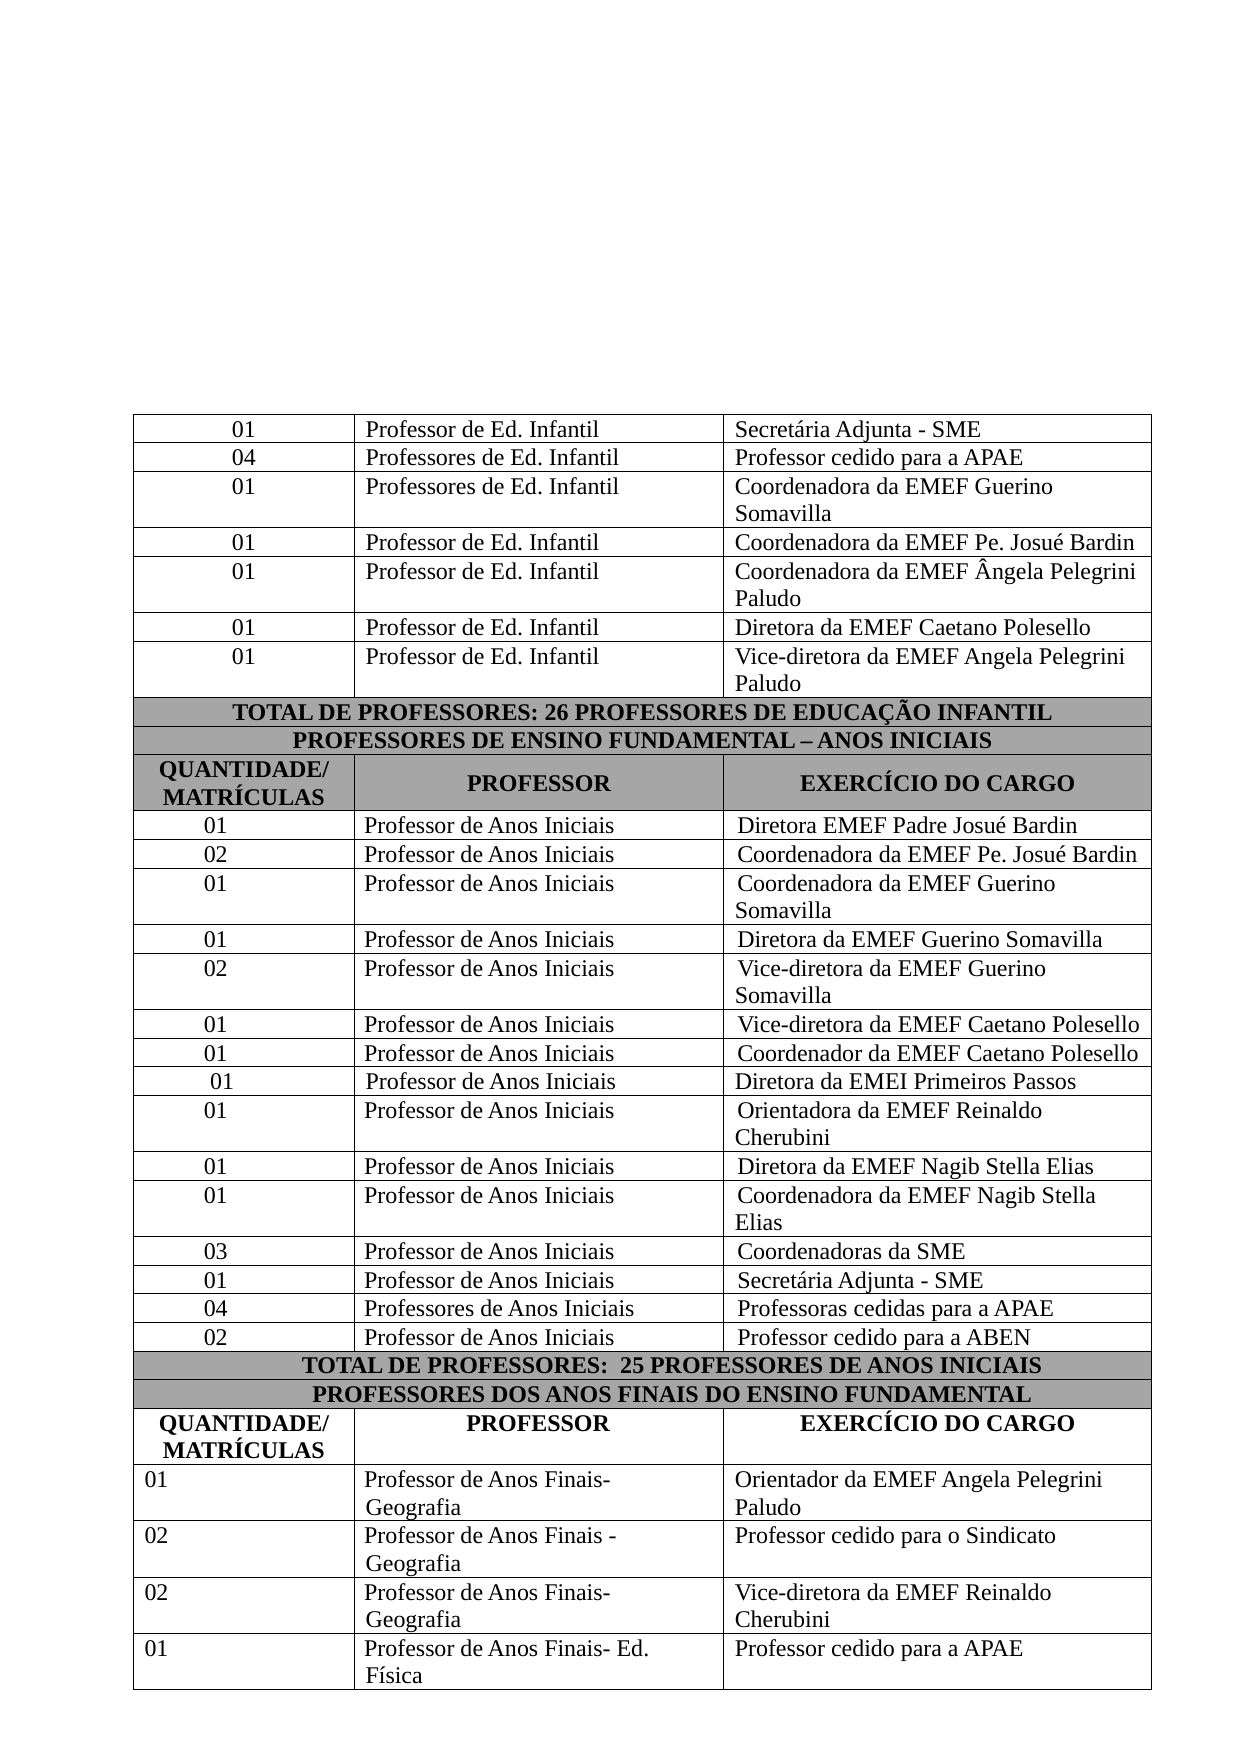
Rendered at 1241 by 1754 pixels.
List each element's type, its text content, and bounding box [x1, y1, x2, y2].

table_cell Professor de Anos Iniciais [355, 1010, 723, 1037]
table_cell EXERCÍCIO DO CARGO [724, 1409, 1151, 1464]
table_cell Coordenadoras da SME [724, 1237, 1151, 1264]
table_cell 02 [134, 954, 354, 1009]
table_cell Orientador da EMEF Angela Pelegrini Paludo [724, 1465, 1151, 1520]
table_cell Professor de Anos Iniciais [355, 840, 723, 868]
table_cell 01 [134, 925, 354, 953]
table_cell 01 [134, 1266, 354, 1293]
table_cell 01 [134, 528, 354, 556]
table_cell Secretária Adjunta - SME [724, 415, 1151, 442]
table_cell Professor de Anos Finais- Ed. Física [355, 1634, 723, 1689]
table_cell Vice-diretora da EMEF Reinaldo Cherubini [724, 1578, 1151, 1633]
table_cell 01 [134, 869, 354, 924]
table_cell Professor de Anos Iniciais [355, 1237, 723, 1264]
table_cell TOTAL DE PROFESSORES: 25 PROFESSORES DE ANOS INICIAIS [134, 1352, 1151, 1379]
table_cell Professor de Anos Iniciais [355, 1181, 723, 1236]
table_cell 01 [134, 1039, 354, 1066]
table_cell Professor de Ed. Infantil [355, 642, 723, 697]
table_cell Professor de Anos Finais- Geografia [355, 1578, 723, 1633]
table_cell Professor de Ed. Infantil [355, 613, 723, 641]
table_cell Diretora da EMEF Guerino Somavilla [724, 925, 1151, 953]
table_cell Professor cedido para a APAE [724, 443, 1151, 471]
table_cell QUANTIDADE/ MATRÍCULAS [134, 1409, 354, 1464]
table_cell 02 [134, 1323, 354, 1351]
table_cell Professor de Anos Iniciais [355, 1323, 723, 1351]
table_cell Professor de Anos Finais- Geografia [355, 1465, 723, 1520]
table_cell Coordenadora da EMEF Guerino Somavilla [724, 472, 1151, 527]
table_cell Professores de Ed. Infantil [355, 443, 723, 471]
table_cell 01 [134, 415, 354, 442]
table_cell 01 [134, 1181, 354, 1236]
table_cell Professoras cedidas para a APAE [724, 1294, 1151, 1322]
table_cell 01 [134, 557, 354, 612]
table_cell Diretora da EMEI Primeiros Passos [724, 1067, 1151, 1095]
table_cell Coordenador da EMEF Caetano Polesello [724, 1039, 1151, 1066]
table_cell Diretora da EMEF Caetano Polesello [724, 613, 1151, 641]
table_cell 02 [134, 840, 354, 868]
table_cell Diretora da EMEF Nagib Stella Elias [724, 1152, 1151, 1180]
table_cell Coordenadora da EMEF Pe. Josué Bardin [724, 528, 1151, 556]
table_cell Professor de Anos Iniciais [355, 1067, 723, 1095]
table_cell Vice-diretora da EMEF Guerino Somavilla [724, 954, 1151, 1009]
table_cell 04 [134, 443, 354, 471]
table_cell 01 [134, 613, 354, 641]
table_cell 01 [134, 1152, 354, 1180]
table_cell 01 [134, 1067, 354, 1095]
table_cell PROFESSORES DOS ANOS FINAIS DO ENSINO FUNDAMENTAL [134, 1380, 1151, 1408]
table_cell Vice-diretora da EMEF Caetano Polesello [724, 1010, 1151, 1037]
table_cell 02 [134, 1521, 354, 1577]
table_cell PROFESSOR [355, 1409, 723, 1464]
table_cell 01 [134, 811, 354, 839]
table_cell Professor de Anos Iniciais [355, 1152, 723, 1180]
table_cell Professores de Ed. Infantil [355, 472, 723, 527]
table_cell 03 [134, 1237, 354, 1264]
table_cell 01 [134, 1634, 354, 1689]
table_cell Professor cedido para o Sindicato [724, 1521, 1151, 1577]
table_cell Professor de Anos Iniciais [355, 869, 723, 924]
table_cell Diretora EMEF Padre Josué Bardin [724, 811, 1151, 839]
table_cell 02 [134, 1578, 354, 1633]
table_cell Professor de Anos Iniciais [355, 1096, 723, 1151]
table_cell 04 [134, 1294, 354, 1322]
table_cell Professor cedido para a APAE [724, 1634, 1151, 1689]
table_cell Coordenadora da EMEF Pe. Josué Bardin [724, 840, 1151, 868]
table_cell Orientadora da EMEF Reinaldo Cherubini [724, 1096, 1151, 1151]
table_cell Professores de Anos Iniciais [355, 1294, 723, 1322]
table_cell PROFESSORES DE ENSINO FUNDAMENTAL – ANOS INICIAIS [134, 727, 1151, 754]
table_cell 01 [134, 1010, 354, 1037]
table_cell Professor cedido para a ABEN [724, 1323, 1151, 1351]
table_cell EXERCÍCIO DO CARGO [724, 755, 1151, 810]
table_cell Secretária Adjunta - SME [724, 1266, 1151, 1293]
table_cell Professor de Anos Iniciais [355, 925, 723, 953]
table_cell Coordenadora da EMEF Nagib Stella Elias [724, 1181, 1151, 1236]
table_cell PROFESSOR [355, 755, 723, 810]
table_cell 01 [134, 1465, 354, 1520]
table_cell Coordenadora da EMEF Ângela Pelegrini Paludo [724, 557, 1151, 612]
table_cell Professor de Anos Iniciais [355, 1266, 723, 1293]
table_cell Professor de Anos Iniciais [355, 811, 723, 839]
table_cell 01 [134, 1096, 354, 1151]
table_cell Professor de Anos Iniciais [355, 954, 723, 1009]
table_cell 01 [134, 472, 354, 527]
table_cell Professor de Anos Finais - Geografia [355, 1521, 723, 1577]
table_cell 01 [134, 642, 354, 697]
table_cell Professor de Ed. Infantil [355, 415, 723, 442]
table_cell TOTAL DE PROFESSORES: 26 PROFESSORES DE EDUCAÇÃO INFANTIL [134, 698, 1151, 726]
table_cell Coordenadora da EMEF Guerino Somavilla [724, 869, 1151, 924]
table_cell Professor de Anos Iniciais [355, 1039, 723, 1066]
table_cell QUANTIDADE/ MATRÍCULAS [134, 755, 354, 810]
table_cell Professor de Ed. Infantil [355, 557, 723, 612]
table_cell Vice-diretora da EMEF Angela Pelegrini Paludo [724, 642, 1151, 697]
table_cell Professor de Ed. Infantil [355, 528, 723, 556]
